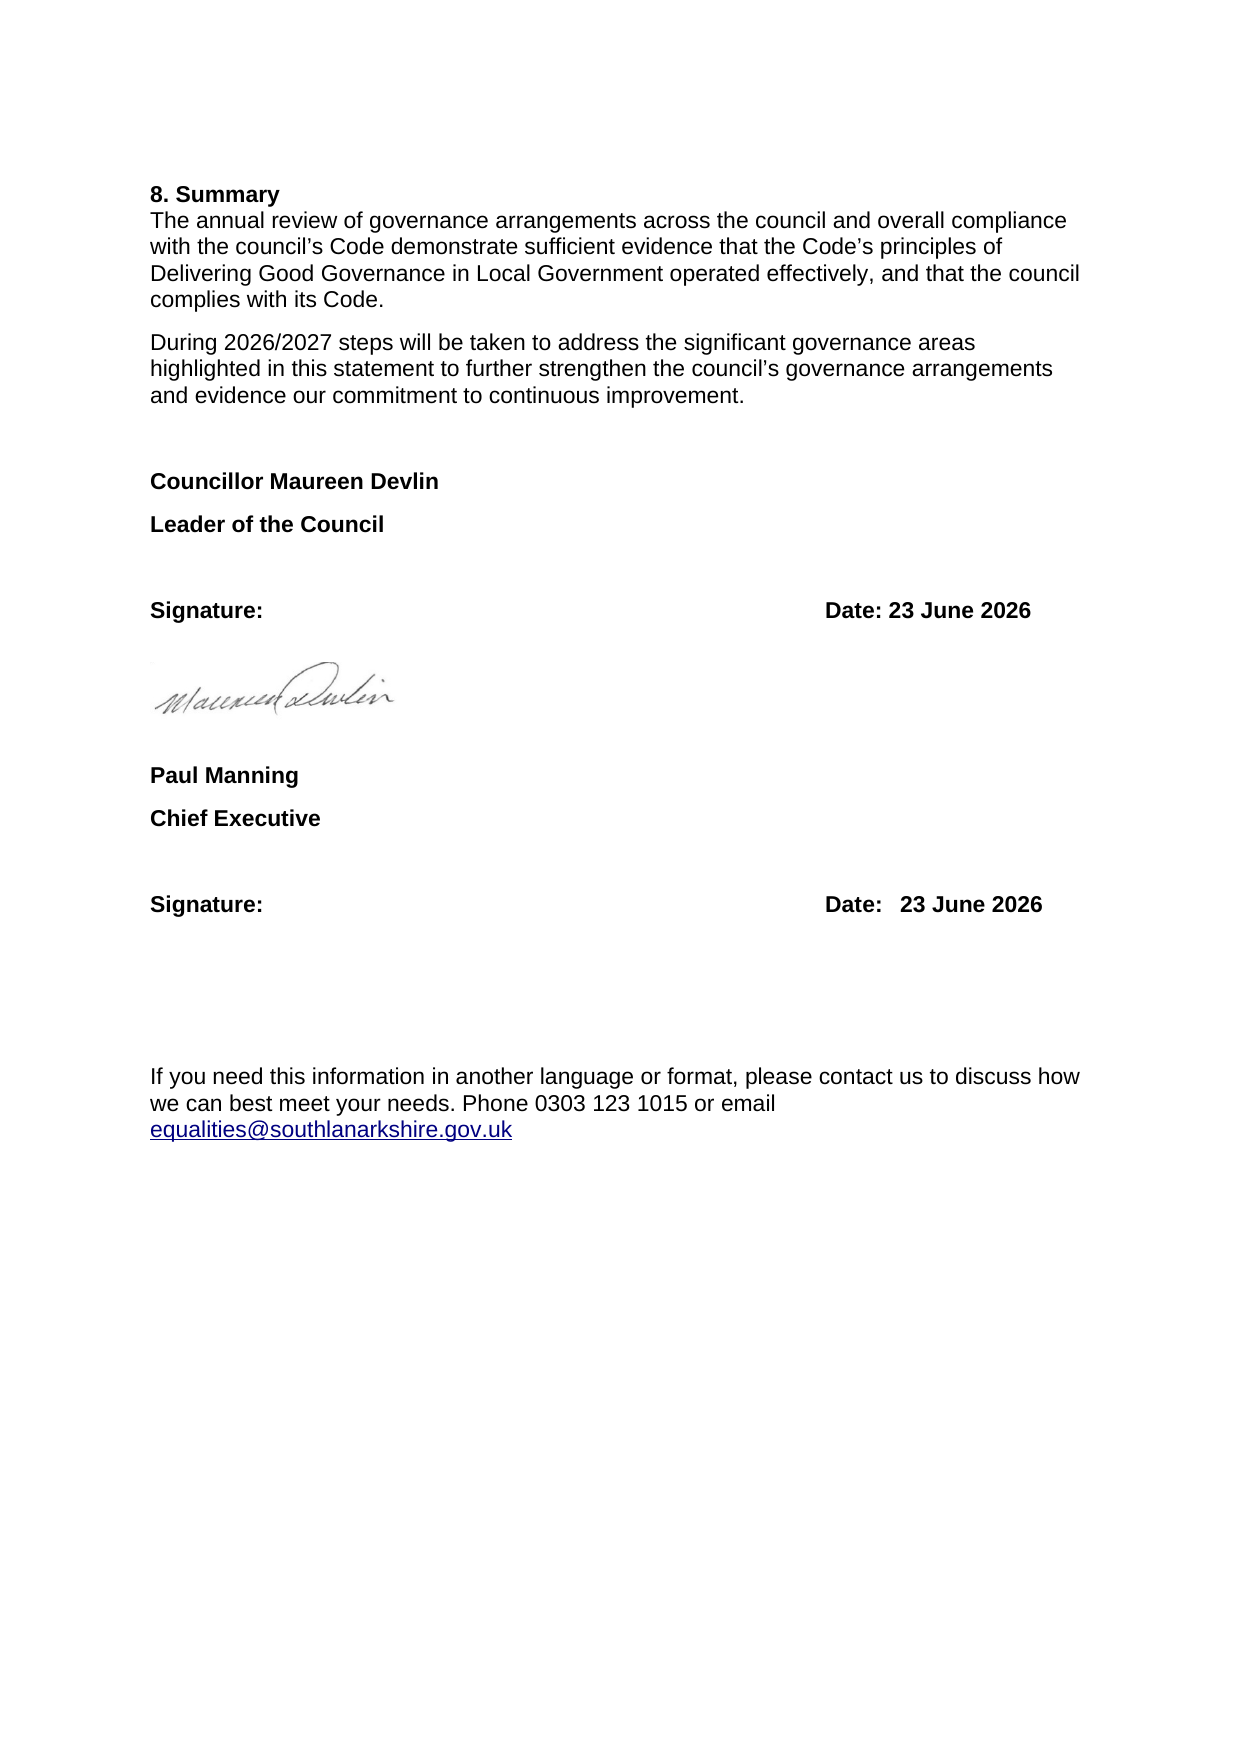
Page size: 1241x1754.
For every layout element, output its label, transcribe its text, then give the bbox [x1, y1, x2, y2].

text Paul Manning [150, 762, 1090, 788]
text The annual review of governance arrangements across the council and overall compliance with the council’s Code demonstrate sufficient evidence that the Code’s principles of Delivering Good Governance in Local Government operated effectively, and that the council complies with its Code. [150, 207, 1090, 312]
text If you need this information in another language or format, please contact us to discuss how we can best meet your needs. Phone 0303 123 1015 or email equalities@southlanarkshire.gov.uk [150, 1063, 1090, 1142]
text Signature: Date: 23 June 2026 [150, 891, 1090, 918]
subtitle 8. Summary [150, 181, 1090, 207]
text Chief Executive [150, 805, 1090, 831]
text Signature: Date: 23 June 2026 [150, 597, 1090, 624]
text Leader of the Council [150, 511, 1090, 537]
text Councillor Maureen Devlin [150, 468, 1090, 494]
text During 2026/2027 steps will be taken to address the significant governance areas highlighted in this statement to further strengthen the council’s governance arrangements and evidence our commitment to continuous improvement. [150, 329, 1090, 408]
